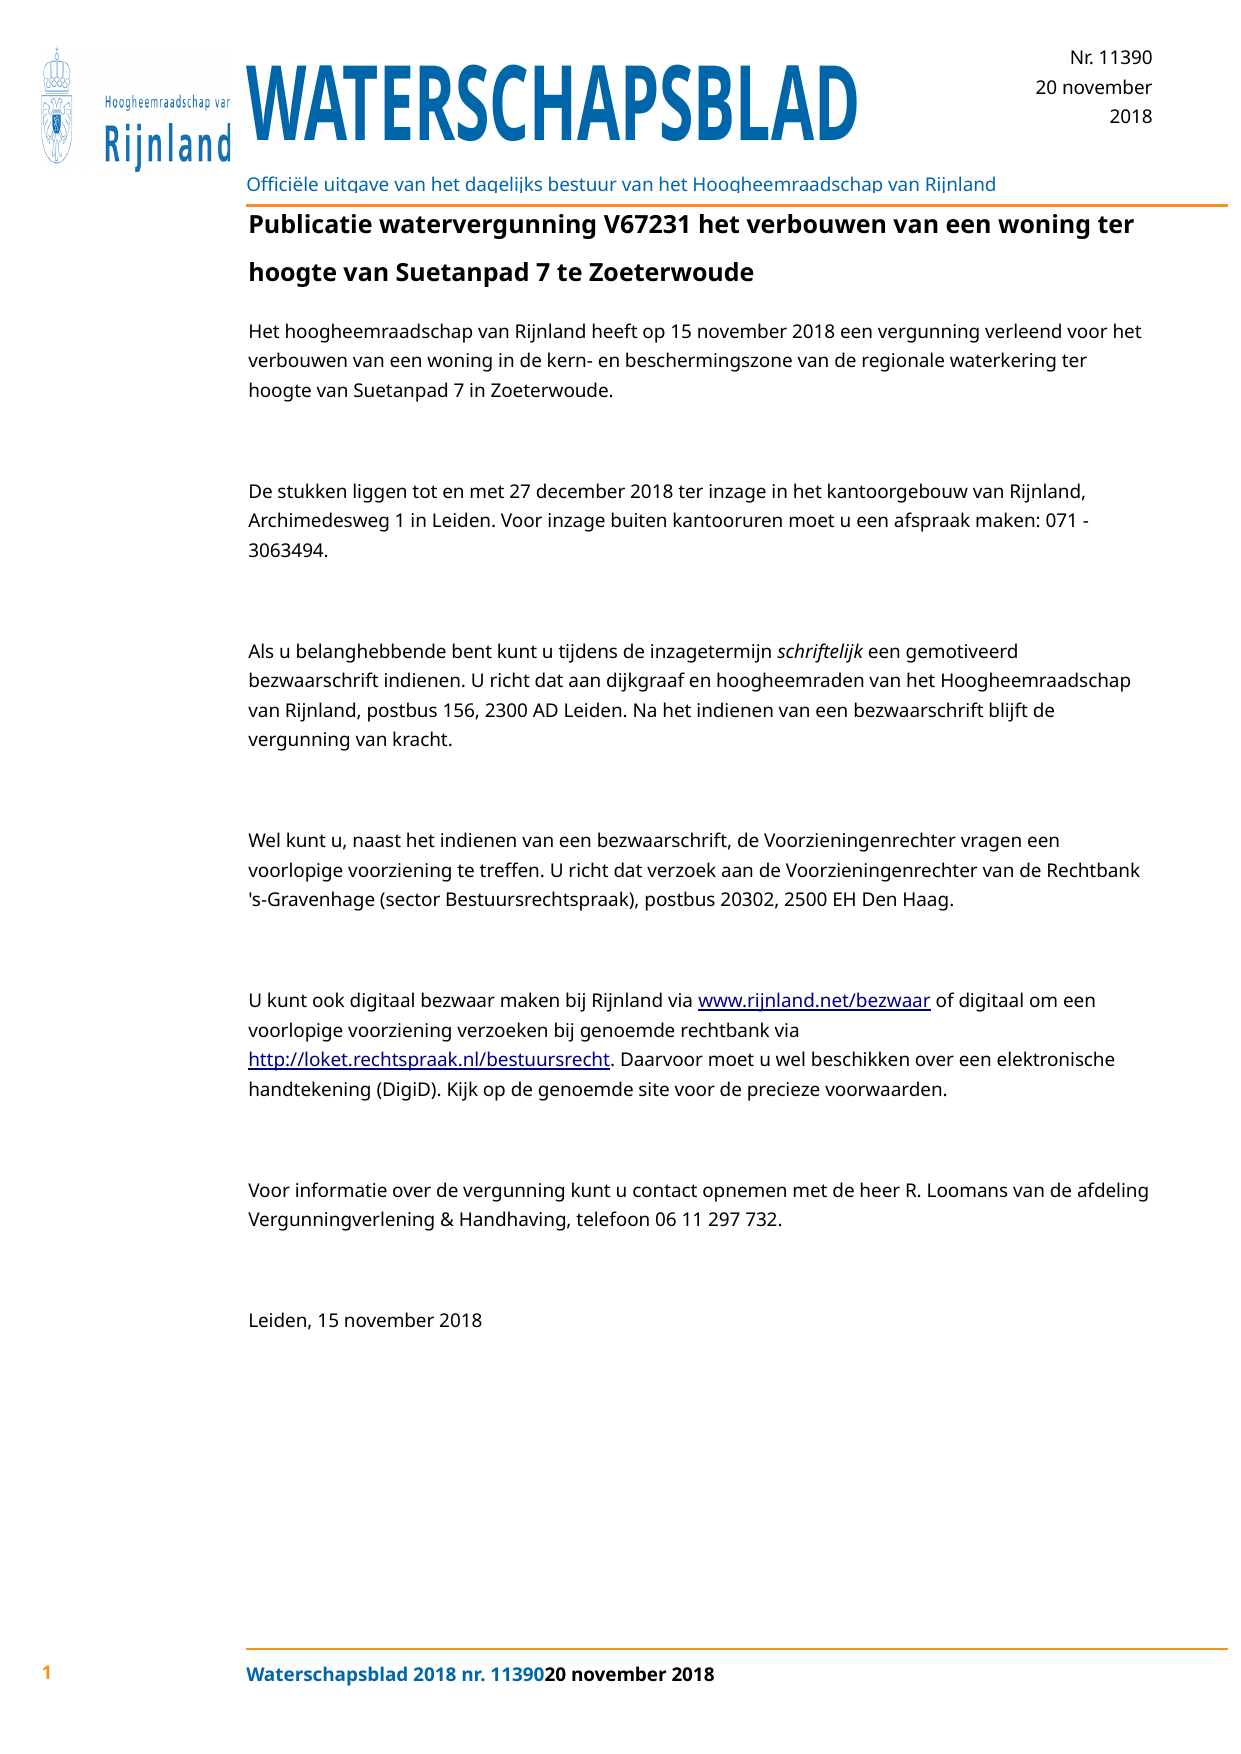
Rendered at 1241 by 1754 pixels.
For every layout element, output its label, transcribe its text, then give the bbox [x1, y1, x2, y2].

text Het hoogheemraadschap van Rijnland heeft op 15 november 2018 een vergunning verleend voor het verbouwen van een woning in de kern- en beschermingszone van de regionale waterkering ter hoogte van Suetanpad 7 in Zoeterwoude. [248, 318, 1152, 403]
text Wel kunt u, naast het indienen van een bezwaarschrift, de Voorzieningenrechter vragen een voorlopige voorziening te treffen. U richt dat verzoek aan de Voorzieningenrechter van de Rechtbank 's-Gravenhage (sector Bestuursrechtspraak), postbus 20302, 2500 EH Den Haag. [248, 827, 1152, 912]
text Voor informatie over de vergunning kunt u contact opnemen met de heer R. Loomans van de afdeling Vergunningverlening & Handhaving, telefoon 06 11 297 732. [248, 1177, 1152, 1232]
text Leiden, 15 november 2018 [248, 1307, 1152, 1333]
text Publicatie watervergunning V67231 het verbouwen van een woning ter hoogte van Suetanpad 7 te Zoeterwoude [248, 207, 1152, 288]
picture [41, 47, 231, 172]
text Als u belanghebbende bent kunt u tijdens de inzagetermijn schriftelijk een gemotiveerd bezwaarschrift indienen. U richt dat aan dijkgraaf en hoogheemraden van het Hoogheemraadschap van Rijnland, postbus 156, 2300 AD Leiden. Na het indienen van een bezwaarschrift blijft de vergunning van kracht. [248, 638, 1152, 752]
text U kunt ook digitaal bezwaar maken bij Rijnland via www.rijnland.net/bezwaar of digitaal om een voorlopige voorziening verzoeken bij genoemde rechtbank via http://loket.rechtspraak.nl/bestuursrecht. Daarvoor moet u wel beschikken over een elektronische handtekening (DigiD). Kijk op de genoemde site voor de precieze voorwaarden. [248, 987, 1152, 1102]
text De stukken liggen tot en met 27 december 2018 ter inzage in het kantoorgebouw van Rijnland, Archimedesweg 1 in Leiden. Voor inzage buiten kantooruren moet u een afspraak maken: 071 - 3063494. [248, 478, 1152, 563]
